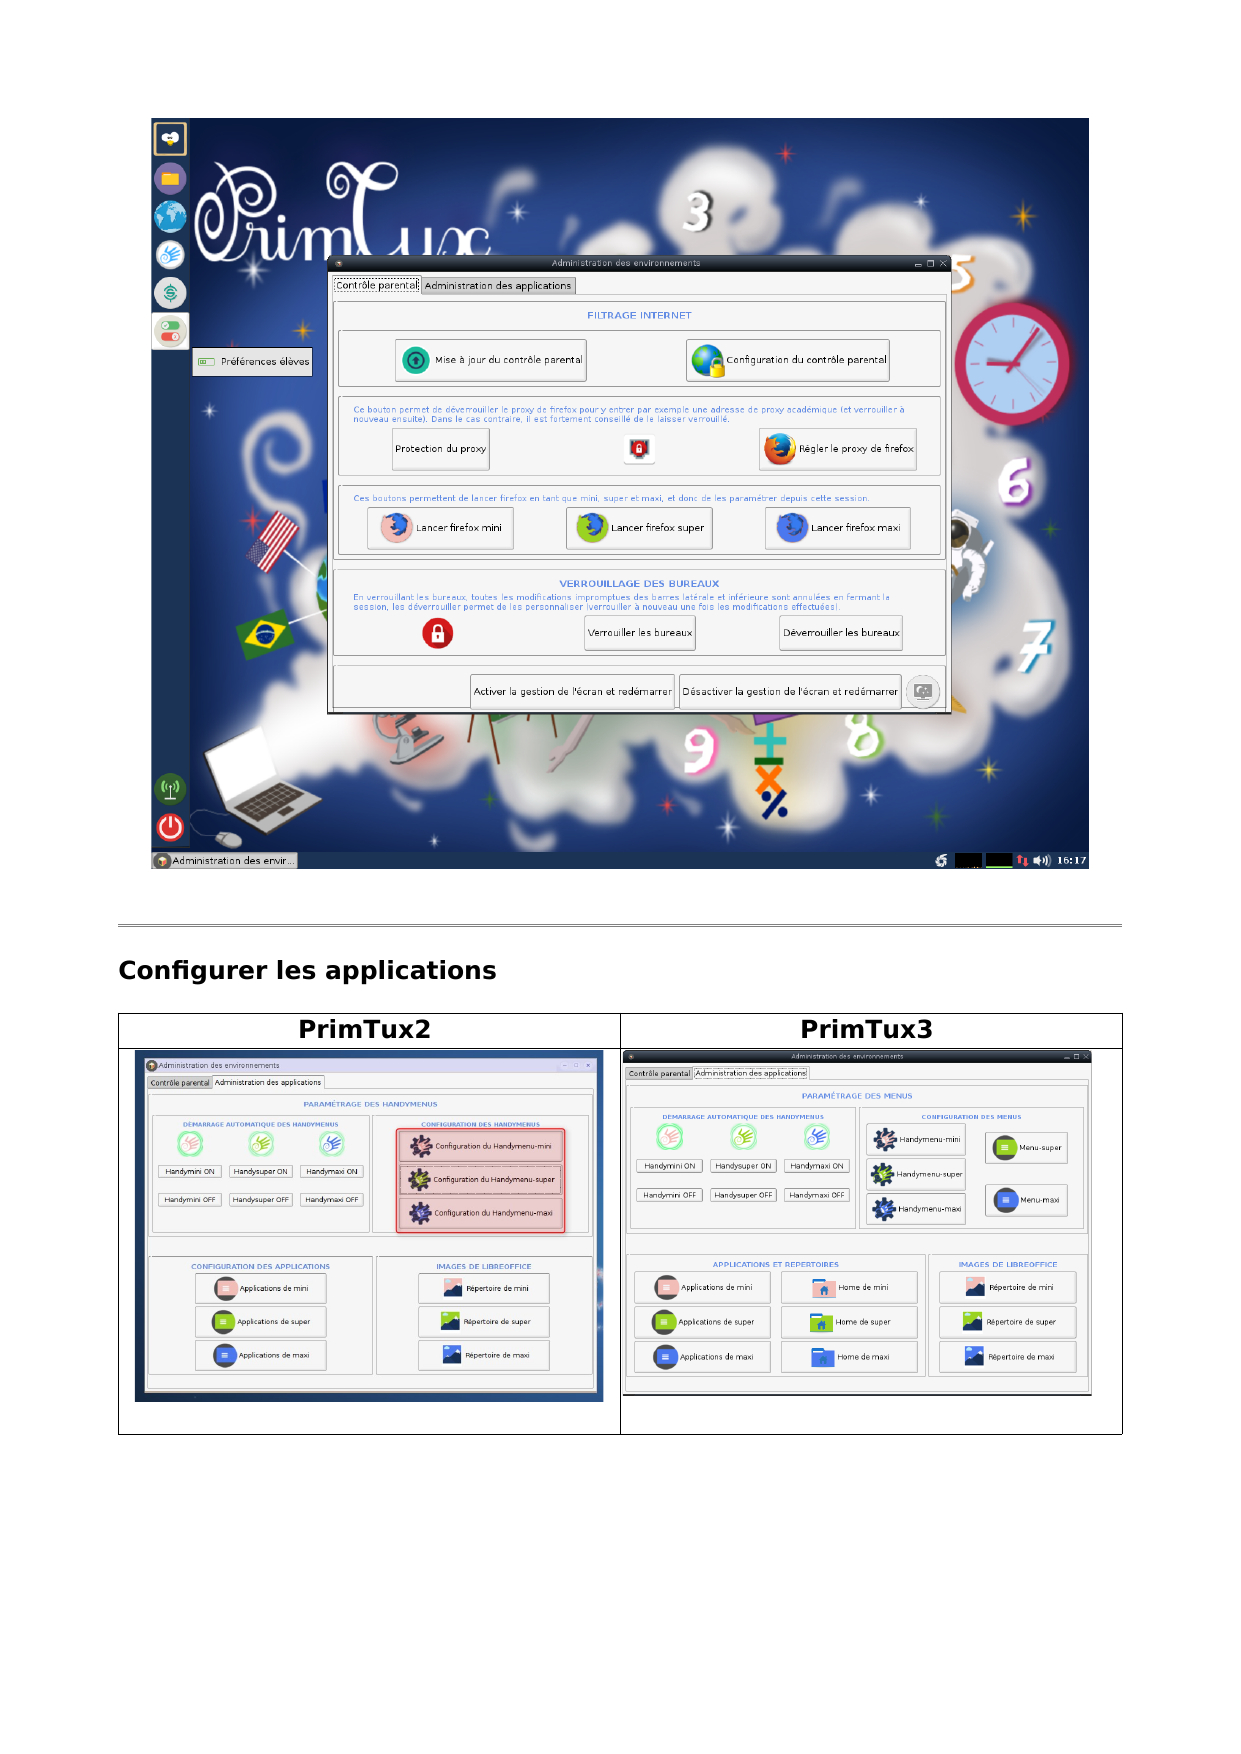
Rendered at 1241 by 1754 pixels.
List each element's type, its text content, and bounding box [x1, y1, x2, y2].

table_header PrimTux3 [621, 1014, 1122, 1048]
table_cell [621, 1049, 1122, 1434]
text Configurer les applications [118, 956, 1122, 985]
picture [134, 1050, 604, 1402]
picture [622, 1050, 1092, 1396]
table_cell [119, 1049, 620, 1434]
table_header PrimTux2 [119, 1014, 620, 1048]
picture [151, 118, 1089, 869]
